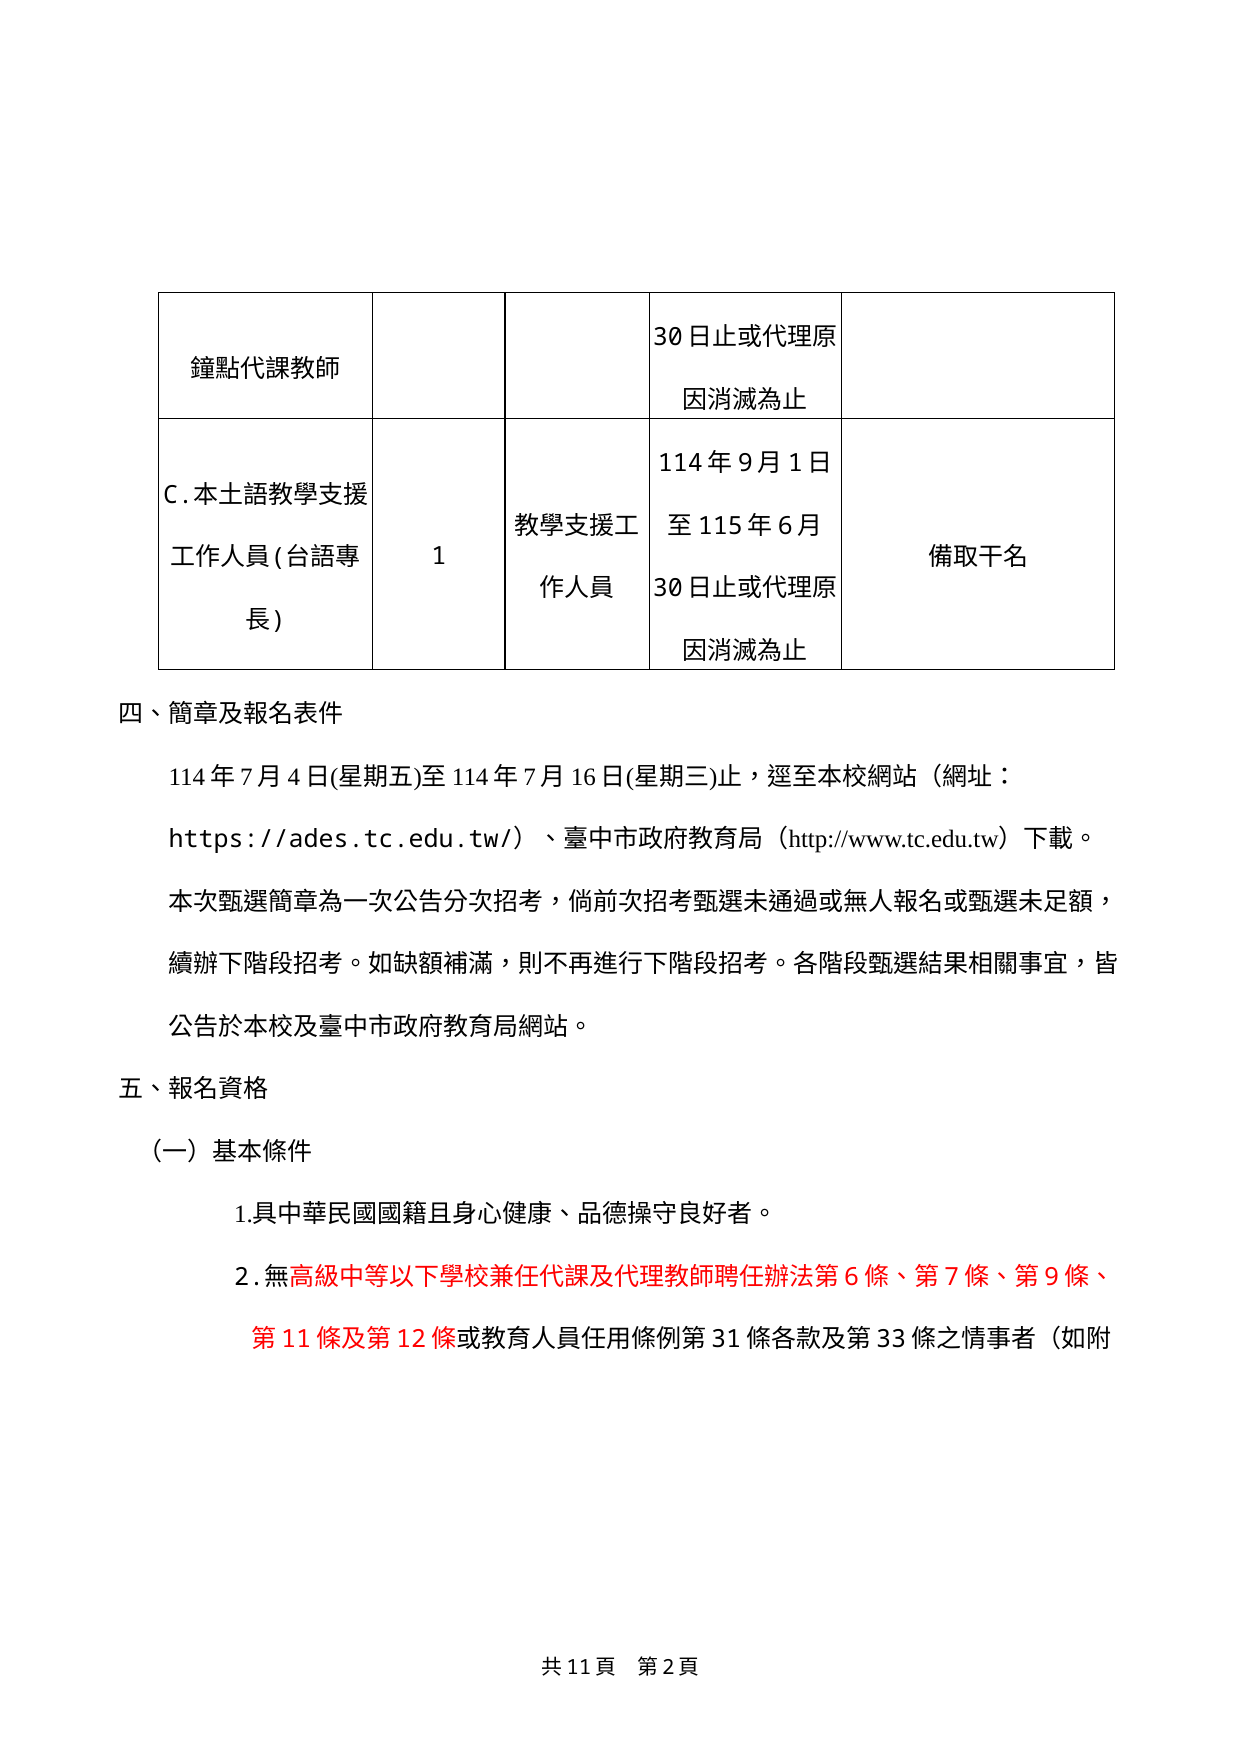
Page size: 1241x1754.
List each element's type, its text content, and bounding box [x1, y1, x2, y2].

table_cell [842, 293, 1114, 418]
text 1.具中華民國國籍且身心健康、品德操守良好者。 [221, 1170, 1122, 1233]
table_cell 鐘點代課教師 [159, 293, 372, 418]
table_cell [373, 293, 504, 418]
text 四、簡章及報名表件 114年7月4日(星期五)至114年7月16日(星期三)止，逕至本校網站（網址：https://ades.tc.edu.tw/）、臺中市政府教育局（http://www.tc.edu.tw）下載。本次甄選簡章為一次公告分次招考，倘前次招考甄選未通過或無人報名或甄選未足額，續辦下階段招考。如缺額補滿，則不再進行下階段招考。各階段甄選結果相關事宜，皆公告於本校及臺中市政府教育局網站。 [118, 670, 1122, 1045]
table_cell 1 [373, 419, 504, 669]
table_cell 30日止或代理原因消滅為止 [650, 293, 841, 418]
table_cell C.本土語教學支援工作人員(台語專長) [159, 419, 372, 669]
table_cell [506, 293, 649, 418]
table_cell 備取干名 [842, 419, 1114, 669]
table_cell 教學支援工作人員 [506, 419, 649, 669]
text 2.無高級中等以下學校兼任代課及代理教師聘任辦法第6條、第7條、第9條、第11條及第12條或教育人員任用條例第31條各款及第33條之情事者（如附 [234, 1233, 1122, 1358]
text 五、報名資格 [118, 1045, 1122, 1108]
text （一）基本條件 [118, 1108, 1122, 1170]
table_cell 114年9月1日至115年6月30日止或代理原因消滅為止 [650, 419, 841, 669]
